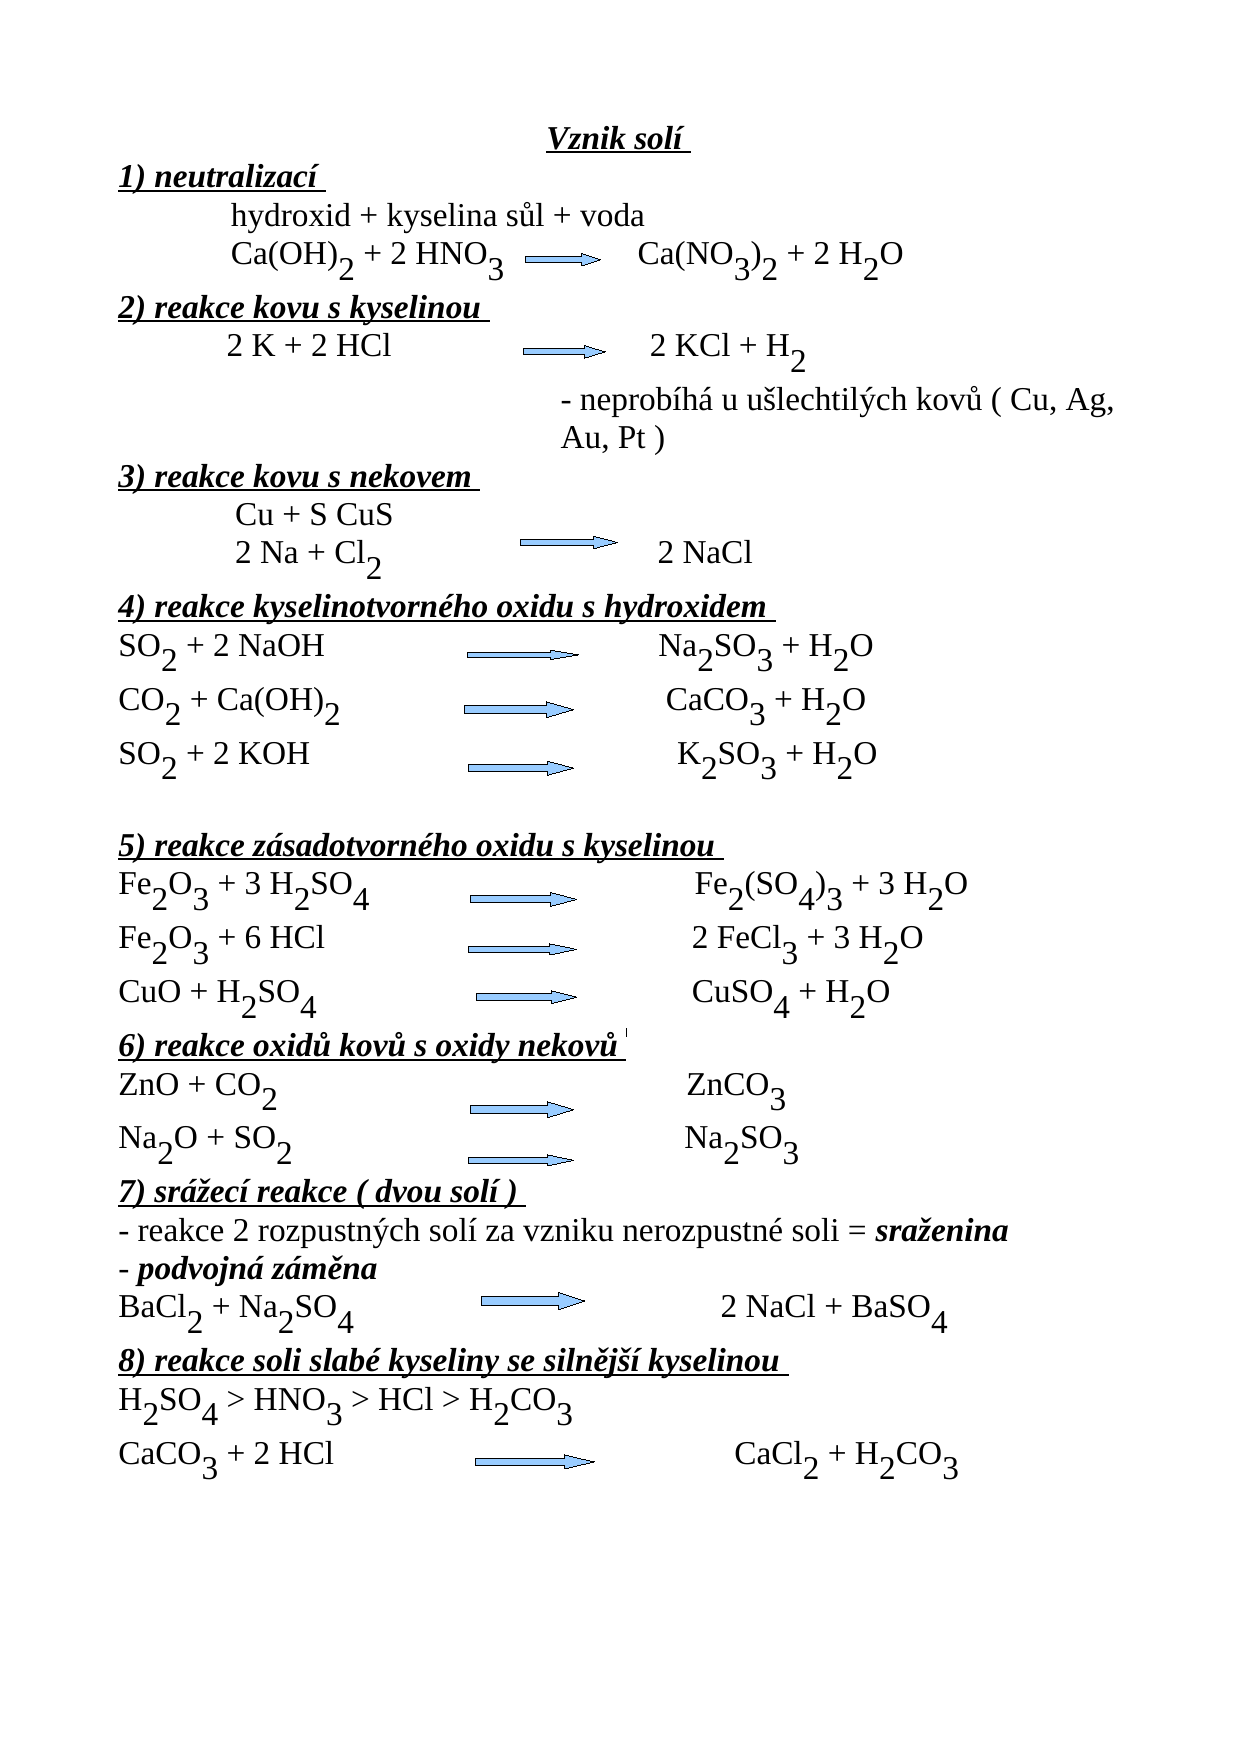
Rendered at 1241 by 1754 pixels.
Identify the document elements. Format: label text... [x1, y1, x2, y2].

text 2 K + 2 HCl 2 KCl + H2 [118, 325, 1122, 379]
text - podvojná záměna [118, 1248, 1122, 1287]
text 5) reakce zásadotvorného oxidu s kyselinou [118, 825, 1122, 863]
text - neprobíhá u ušlechtilých kovů ( Cu, Ag, Au, Pt ) [560, 379, 1122, 456]
text Fe2O3 + 6 HCl 2 FeCl3 + 3 H2O [118, 917, 1122, 971]
text 2 Na + Cl2 2 NaCl [118, 533, 1122, 587]
text 1) neutralizací [118, 156, 1122, 195]
text CaCO3 + 2 HCl CaCl2 + H2CO3 [118, 1433, 1122, 1487]
text 7) srážecí reakce ( dvou solí ) [118, 1172, 1122, 1210]
text CuO + H2SO4 CuSO4 + H2O [118, 971, 1122, 1025]
text SO2 + 2 NaOH Na2SO3 + H2O [118, 625, 1122, 679]
text 3) reakce kovu s nekovem [118, 456, 1122, 494]
text Fe2O3 + 3 H2SO4 Fe2(SO4)3 + 3 H2O [118, 863, 1122, 917]
text 2) reakce kovu s kyselinou [118, 287, 1122, 325]
text Na2O + SO2 Na2SO3 [118, 1118, 1122, 1172]
text Cu + S CuS [118, 494, 1122, 533]
text - reakce 2 rozpustných solí za vzniku nerozpustné soli = sraženina [118, 1210, 1122, 1248]
text H2SO4 > HNO3 > HCl > H2CO3 [118, 1379, 1122, 1433]
text 8) reakce soli slabé kyseliny se silnější kyselinou [118, 1341, 1122, 1379]
text BaCl2 + Na2SO4 2 NaCl + BaSO4 [118, 1287, 1122, 1341]
text SO2 + 2 KOH K2SO3 + H2O [118, 733, 1122, 787]
text ZnO + CO2 ZnCO3 [118, 1064, 1122, 1118]
title Vznik solí [118, 118, 1122, 156]
text Ca(OH)2 + 2 HNO3 Ca(NO3)2 + 2 H2O [157, 233, 1122, 287]
text 4) reakce kyselinotvorného oxidu s hydroxidem [118, 587, 1122, 625]
text 6) reakce oxidů kovů s oxidy nekovů [118, 1025, 1122, 1064]
text CO2 + Ca(OH)2 CaCO3 + H2O [118, 679, 1122, 733]
text hydroxid + kyselina sůl + voda [157, 195, 1122, 233]
